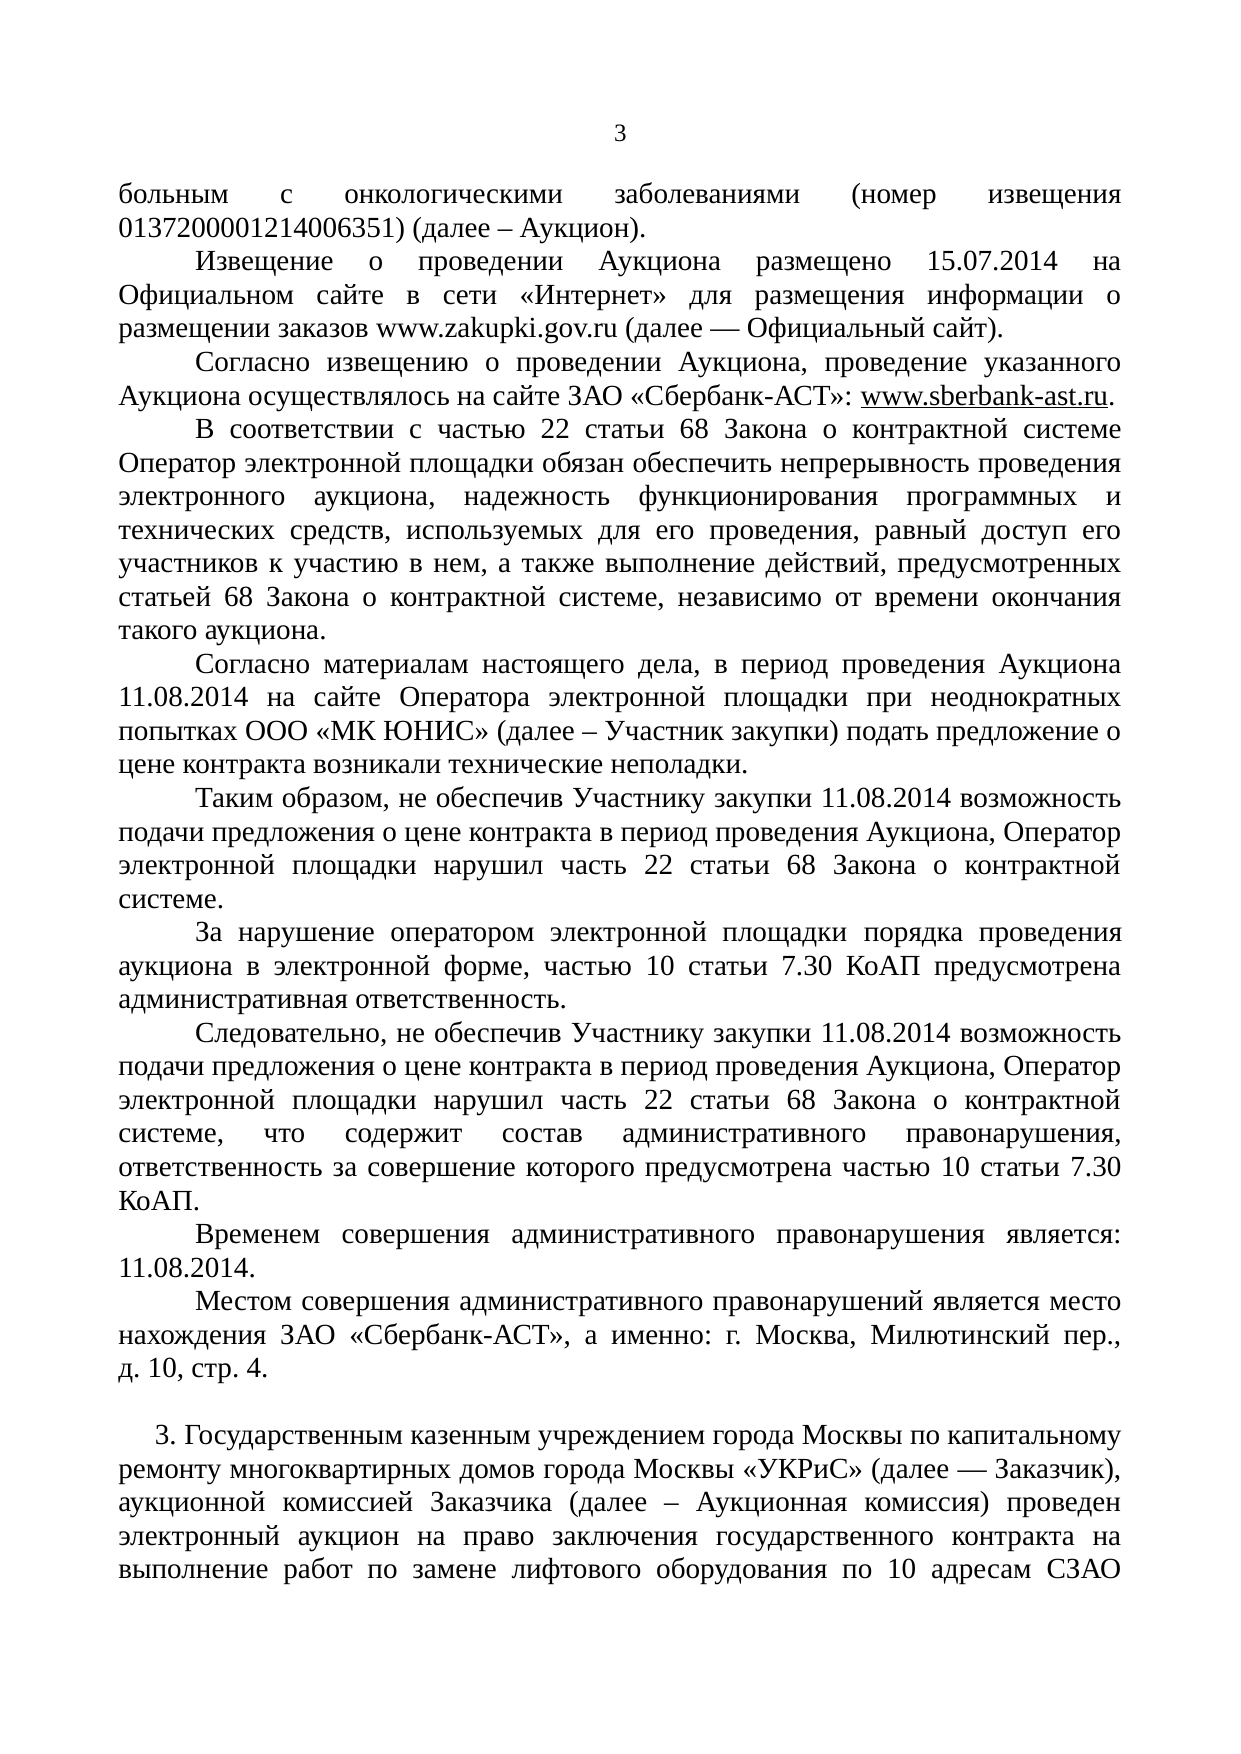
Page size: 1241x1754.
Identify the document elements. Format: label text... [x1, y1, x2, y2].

text Согласно материалам настоящего дела, в период проведения Аукциона 11.08.2014 на сайте Оператора электронной площадки при неоднократных попытках ООО «МК ЮНИС» (далее – Участник закупки) подать предложение о цене контракта возникали технические неполадки. [118, 646, 1122, 780]
list 3. Государственным казенным учреждением города Москвы по капитальному ремонту многоквартирных домов города Москвы «УКРиС» (далее — Заказчик), аукционной комиссией Заказчика (далее – Аукционная комиссия) проведен электронный аукцион на право заключения государственного контракта на выполнение работ по замене лифтового оборудования по 10 адресам СЗАО [118, 1417, 1122, 1585]
text За нарушение оператором электронной площадки порядка проведения аукциона в электронной форме, частью 10 статьи 7.30 КоАП предусмотрена административная ответственность. [118, 914, 1122, 1015]
text Извещение о проведении Аукциона размещено 15.07.2014 на Официальном сайте в сети «Интернет» для размещения информации о размещении заказов www.zakupki.gov.ru (далее — Официальный сайт). [118, 243, 1122, 344]
text Временем совершения административного правонарушения является: 11.08.2014. [118, 1216, 1122, 1283]
text больным с онкологическими заболеваниями (номер извещения 0137200001214006351) (далее – Аукцион). [118, 176, 1122, 243]
text Согласно извещению о проведении Аукциона, проведение указанного Аукциона осуществлялось на сайте ЗАО «Сбербанк-АСТ»: www.sberbank-ast.ru. [118, 344, 1122, 411]
text Местом совершения административного правонарушений является место нахождения ЗАО «Сбербанк-АСТ», а именно: г. Москва, Милютинский пер., д. 10, стр. 4. [118, 1283, 1122, 1384]
text Следовательно, не обеспечив Участнику закупки 11.08.2014 возможность подачи предложения о цене контракта в период проведения Аукциона, Оператор электронной площадки нарушил часть 22 статьи 68 Закона о контрактной системе, что содержит состав административного правонарушения, ответственность за совершение которого предусмотрена частью 10 статьи 7.30 КоАП. [118, 1015, 1122, 1216]
text Таким образом, не обеспечив Участнику закупки 11.08.2014 возможность подачи предложения о цене контракта в период проведения Аукциона, Оператор электронной площадки нарушил часть 22 статьи 68 Закона о контрактной системе. [118, 780, 1122, 914]
text В соответствии с частью 22 статьи 68 Закона о контрактной системе Оператор электронной площадки обязан обеспечить непрерывность проведения электронного аукциона, надежность функционирования программных и технических средств, используемых для его проведения, равный доступ его участников к участию в нем, а также выполнение действий, предусмотренных статьей 68 Закона о контрактной системе, независимо от времени окончания такого аукциона. [118, 411, 1122, 646]
